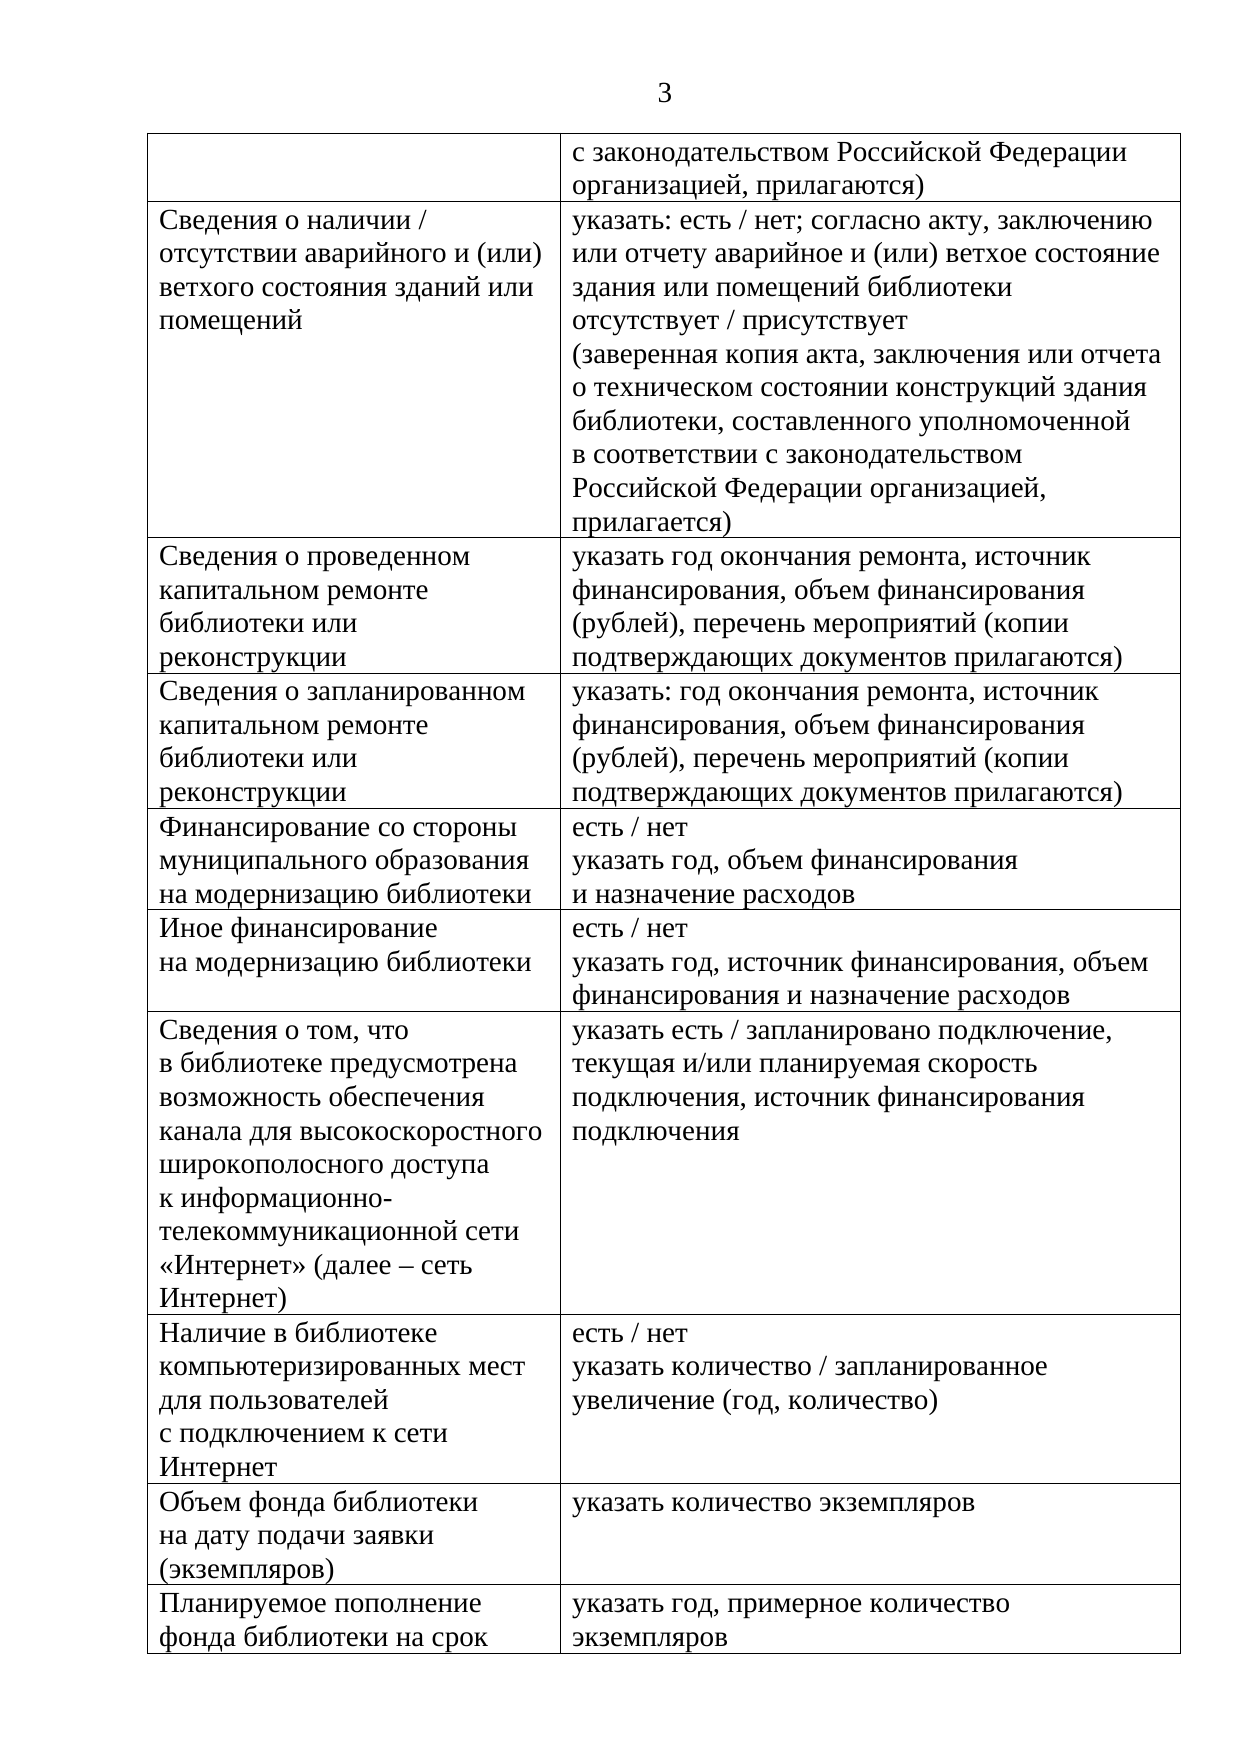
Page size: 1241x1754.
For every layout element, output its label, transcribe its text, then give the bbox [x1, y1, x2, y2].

table_cell Сведения о наличии / отсутствии аварийного и (или) ветхого состояния зданий или помещений [148, 202, 560, 537]
table_cell Сведения о проведенном капитальном ремонте библиотеки или реконструкции [148, 538, 560, 672]
table_cell указать год, примерное количество экземпляров [561, 1585, 1180, 1652]
table_cell Финансирование со стороны муниципального образования на модернизацию библиотеки [148, 809, 560, 909]
table_cell есть / нет указать год, источник финансирования, объем финансирования и назначение расходов [561, 910, 1180, 1011]
table_cell Планируемое пополнение фонда библиотеки на срок [148, 1585, 560, 1652]
table_cell указать количество экземпляров [561, 1484, 1180, 1584]
table_cell указать: есть / нет; согласно акту, заключению или отчету аварийное и (или) ветхое состояние здания или помещений библиотеки отсутствует / присутствует (заверенная копия акта, заключения или отчета о техническом состоянии конструкций здания библиотеки, составленного уполномоченной в соответствии с законодательством Российской Федерации организацией, прилагается) [561, 202, 1180, 537]
table_cell Сведения о запланированном капитальном ремонте библиотеки или реконструкции [148, 674, 560, 808]
table_cell [148, 134, 560, 201]
table_cell Иное финансирование на модернизацию библиотеки [148, 910, 560, 1011]
table_cell Объем фонда библиотеки на дату подачи заявки (экземпляров) [148, 1484, 560, 1584]
table_cell Наличие в библиотеке компьютеризированных мест для пользователей с подключением к сети Интернет [148, 1315, 560, 1483]
table_cell Сведения о том, что в библиотеке предусмотрена возможность обеспечения канала для высокоскоростного широкополосного доступа к информационно-телекоммуникационной сети «Интернет» (далее – сеть Интернет) [148, 1012, 560, 1314]
table_cell указать год окончания ремонта, источник финансирования, объем финансирования (рублей), перечень мероприятий (копии подтверждающих документов прилагаются) [561, 538, 1180, 672]
table_cell с законодательством Российской Федерации организацией, прилагаются) [561, 134, 1180, 201]
table_cell есть / нет указать год, объем финансирования и назначение расходов [561, 809, 1180, 909]
table_cell указать: год окончания ремонта, источник финансирования, объем финансирования (рублей), перечень мероприятий (копии подтверждающих документов прилагаются) [561, 674, 1180, 808]
table_cell указать есть / запланировано подключение, текущая и/или планируемая скорость подключения, источник финансирования подключения [561, 1012, 1180, 1314]
table_cell есть / нет указать количество / запланированное увеличение (год, количество) [561, 1315, 1180, 1483]
